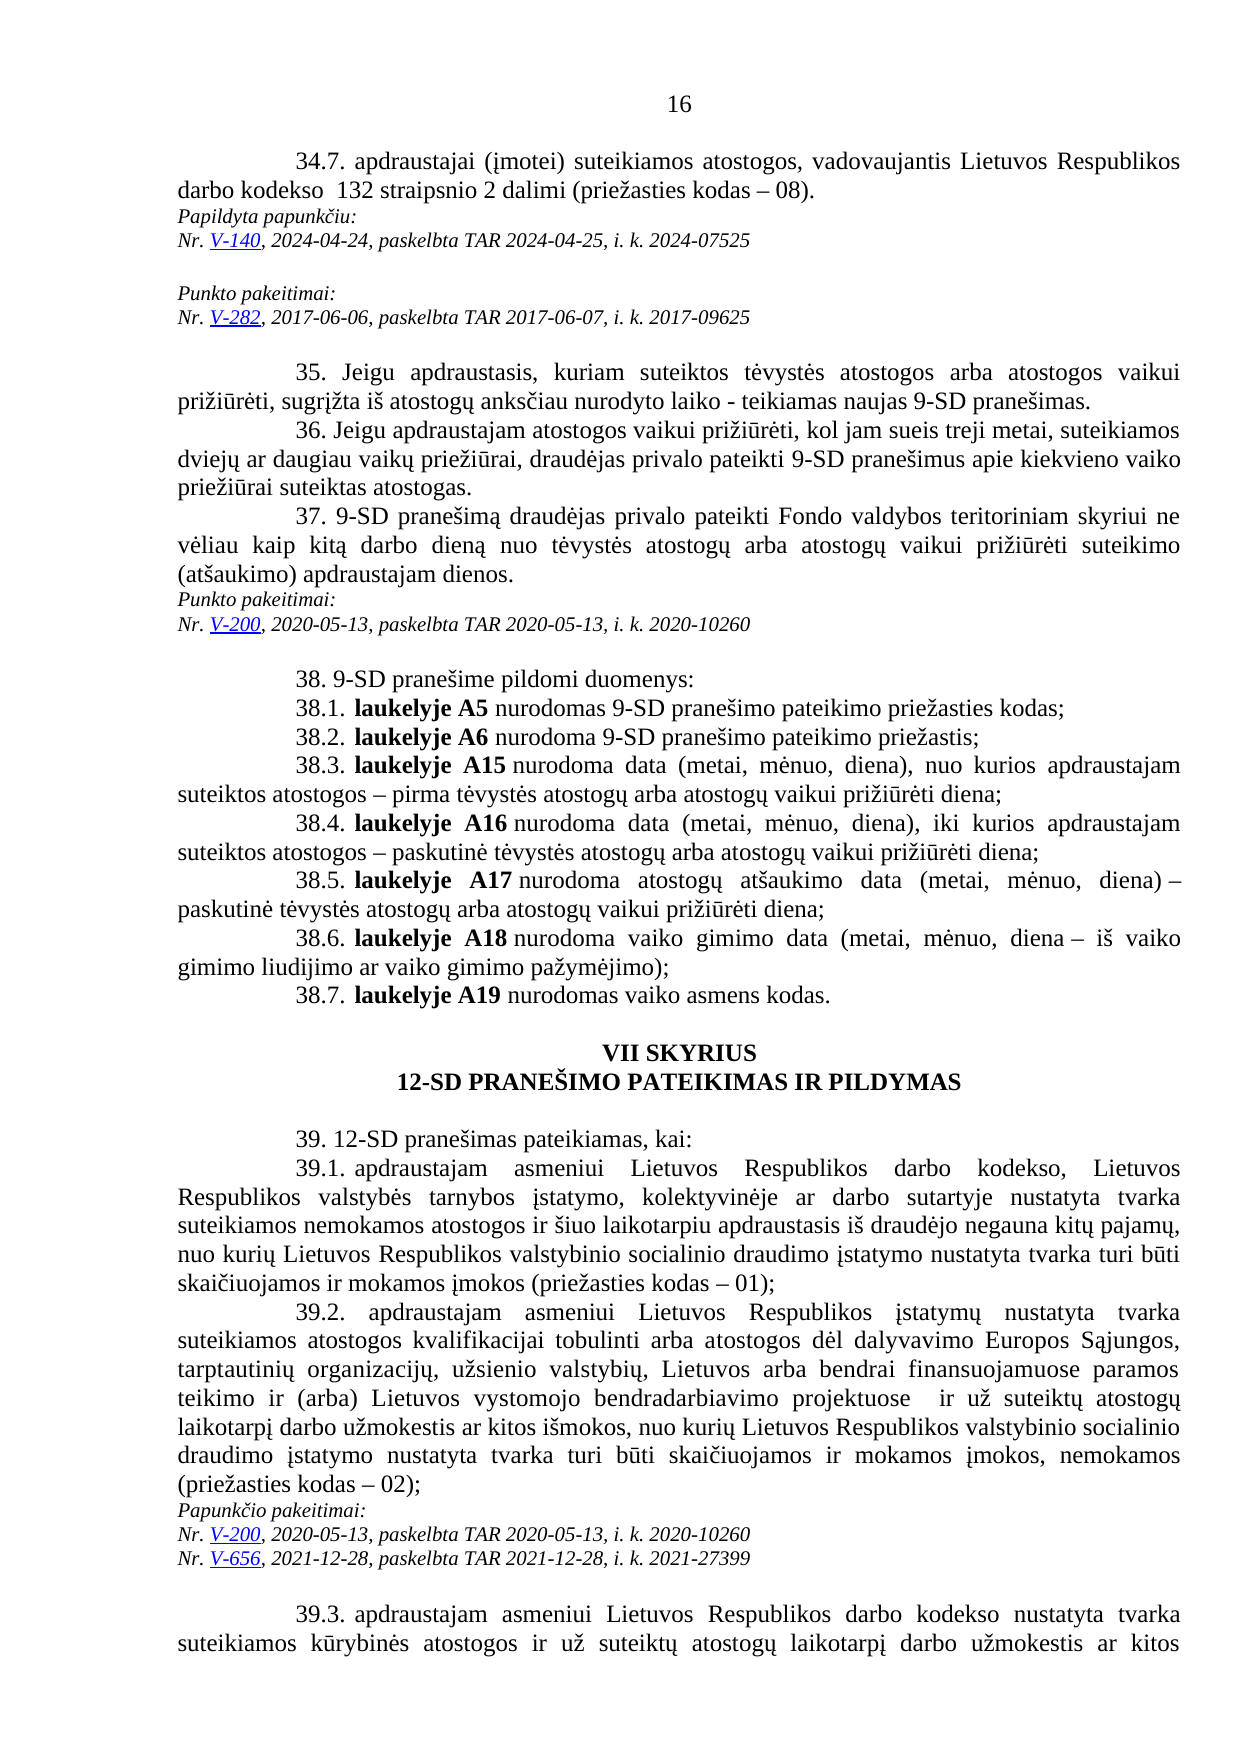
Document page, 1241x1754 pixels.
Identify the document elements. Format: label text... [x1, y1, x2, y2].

text VII SKYRIUS [177, 1038, 1181, 1067]
text 38.4. laukelyje A16 nurodoma data (metai, mėnuo, diena), iki kurios apdraustajam suteiktos atostogos – paskutinė tėvystės atostogų arba atostogų vaikui prižiūrėti diena; [177, 808, 1181, 866]
text 39.2. apdraustajam asmeniui Lietuvos Respublikos įstatymų nustatyta tvarka suteikiamos atostogos kvalifikacijai tobulinti arba atostogos dėl dalyvavimo Europos Sąjungos, tarptautinių organizacijų, užsienio valstybių, Lietuvos arba bendrai finansuojamuose paramos teikimo ir (arba) Lietuvos vystomojo bendradarbiavimo projektuose ir už suteiktų atostogų laikotarpį darbo užmokestis ar kitos išmokos, nuo kurių Lietuvos Respublikos valstybinio socialinio draudimo įstatymo nustatyta tvarka turi būti skaičiuojamos ir mokamos įmokos, nemokamos (priežasties kodas – 02); [177, 1297, 1181, 1498]
text Punkto pakeitimai: [177, 587, 1181, 611]
text 38. 9-SD pranešime pildomi duomenys: [177, 664, 1181, 693]
text Papunkčio pakeitimai: [177, 1498, 1181, 1522]
text Nr. V-140, 2024-04-24, paskelbta TAR 2024-04-25, i. k. 2024-07525 [177, 228, 1181, 252]
text Nr. V-282, 2017-06-06, paskelbta TAR 2017-06-07, i. k. 2017-09625 [177, 304, 1181, 329]
text 38.1. laukelyje A5 nurodomas 9-SD pranešimo pateikimo priežasties kodas; [177, 693, 1181, 722]
text 34.7. apdraustajai (įmotei) suteikiamos atostogos, vadovaujantis Lietuvos Respublikos darbo kodekso 132 straipsnio 2 dalimi (priežasties kodas – 08). [177, 146, 1181, 204]
text 35. Jeigu apdraustasis, kuriam suteiktos tėvystės atostogos arba atostogos vaikui prižiūrėti, sugrįžta iš atostogų anksčiau nurodyto laiko - teikiamas naujas 9-SD pranešimas. [177, 357, 1181, 415]
text Punkto pakeitimai: [177, 281, 1181, 304]
text 38.6. laukelyje A18 nurodoma vaiko gimimo data (metai, mėnuo, diena – iš vaiko gimimo liudijimo ar vaiko gimimo pažymėjimo); [177, 923, 1181, 981]
text 39.3. apdraustajam asmeniui Lietuvos Respublikos darbo kodekso nustatyta tvarka suteikiamos kūrybinės atostogos ir už suteiktų atostogų laikotarpį darbo užmokestis ar kitos [177, 1599, 1181, 1656]
text 38.2. laukelyje A6 nurodoma 9-SD pranešimo pateikimo priežastis; [177, 722, 1181, 751]
text 38.7. laukelyje A19 nurodomas vaiko asmens kodas. [177, 981, 1181, 1009]
text 37. 9-SD pranešimą draudėjas privalo pateikti Fondo valdybos teritoriniam skyriui ne vėliau kaip kitą darbo dieną nuo tėvystės atostogų arba atostogų vaikui prižiūrėti suteikimo (atšaukimo) apdraustajam dienos. [177, 501, 1181, 587]
text Nr. V-656, 2021-12-28, paskelbta TAR 2021-12-28, i. k. 2021-27399 [177, 1546, 1181, 1570]
text 38.3. laukelyje A15 nurodoma data (metai, mėnuo, diena), nuo kurios apdraustajam suteiktos atostogos – pirma tėvystės atostogų arba atostogų vaikui prižiūrėti diena; [177, 751, 1181, 808]
text 36. Jeigu apdraustajam atostogos vaikui prižiūrėti, kol jam sueis treji metai, suteikiamos dviejų ar daugiau vaikų priežiūrai, draudėjas privalo pateikti 9-SD pranešimus apie kiekvieno vaiko priežiūrai suteiktas atostogas. [177, 415, 1181, 501]
text 38.5. laukelyje A17 nurodoma atostogų atšaukimo data (metai, mėnuo, diena) – paskutinė tėvystės atostogų arba atostogų vaikui prižiūrėti diena; [177, 866, 1181, 923]
text Papildyta papunkčiu: [177, 204, 1181, 228]
text 39. 12-SD pranešimas pateikiamas, kai: [177, 1124, 1181, 1153]
text Nr. V-200, 2020-05-13, paskelbta TAR 2020-05-13, i. k. 2020-10260 [177, 1522, 1181, 1546]
text 39.1. apdraustajam asmeniui Lietuvos Respublikos darbo kodekso, Lietuvos Respublikos valstybės tarnybos įstatymo, kolektyvinėje ar darbo sutartyje nustatyta tvarka suteikiamos nemokamos atostogos ir šiuo laikotarpiu apdraustasis iš draudėjo negauna kitų pajamų, nuo kurių Lietuvos Respublikos valstybinio socialinio draudimo įstatymo nustatyta tvarka turi būti skaičiuojamos ir mokamos įmokos (priežasties kodas – 01); [177, 1153, 1181, 1297]
text 12-SD PRANEŠIMO PATEIKIMAS IR PILDYMAS [177, 1067, 1181, 1096]
text Nr. V-200, 2020-05-13, paskelbta TAR 2020-05-13, i. k. 2020-10260 [177, 611, 1181, 636]
